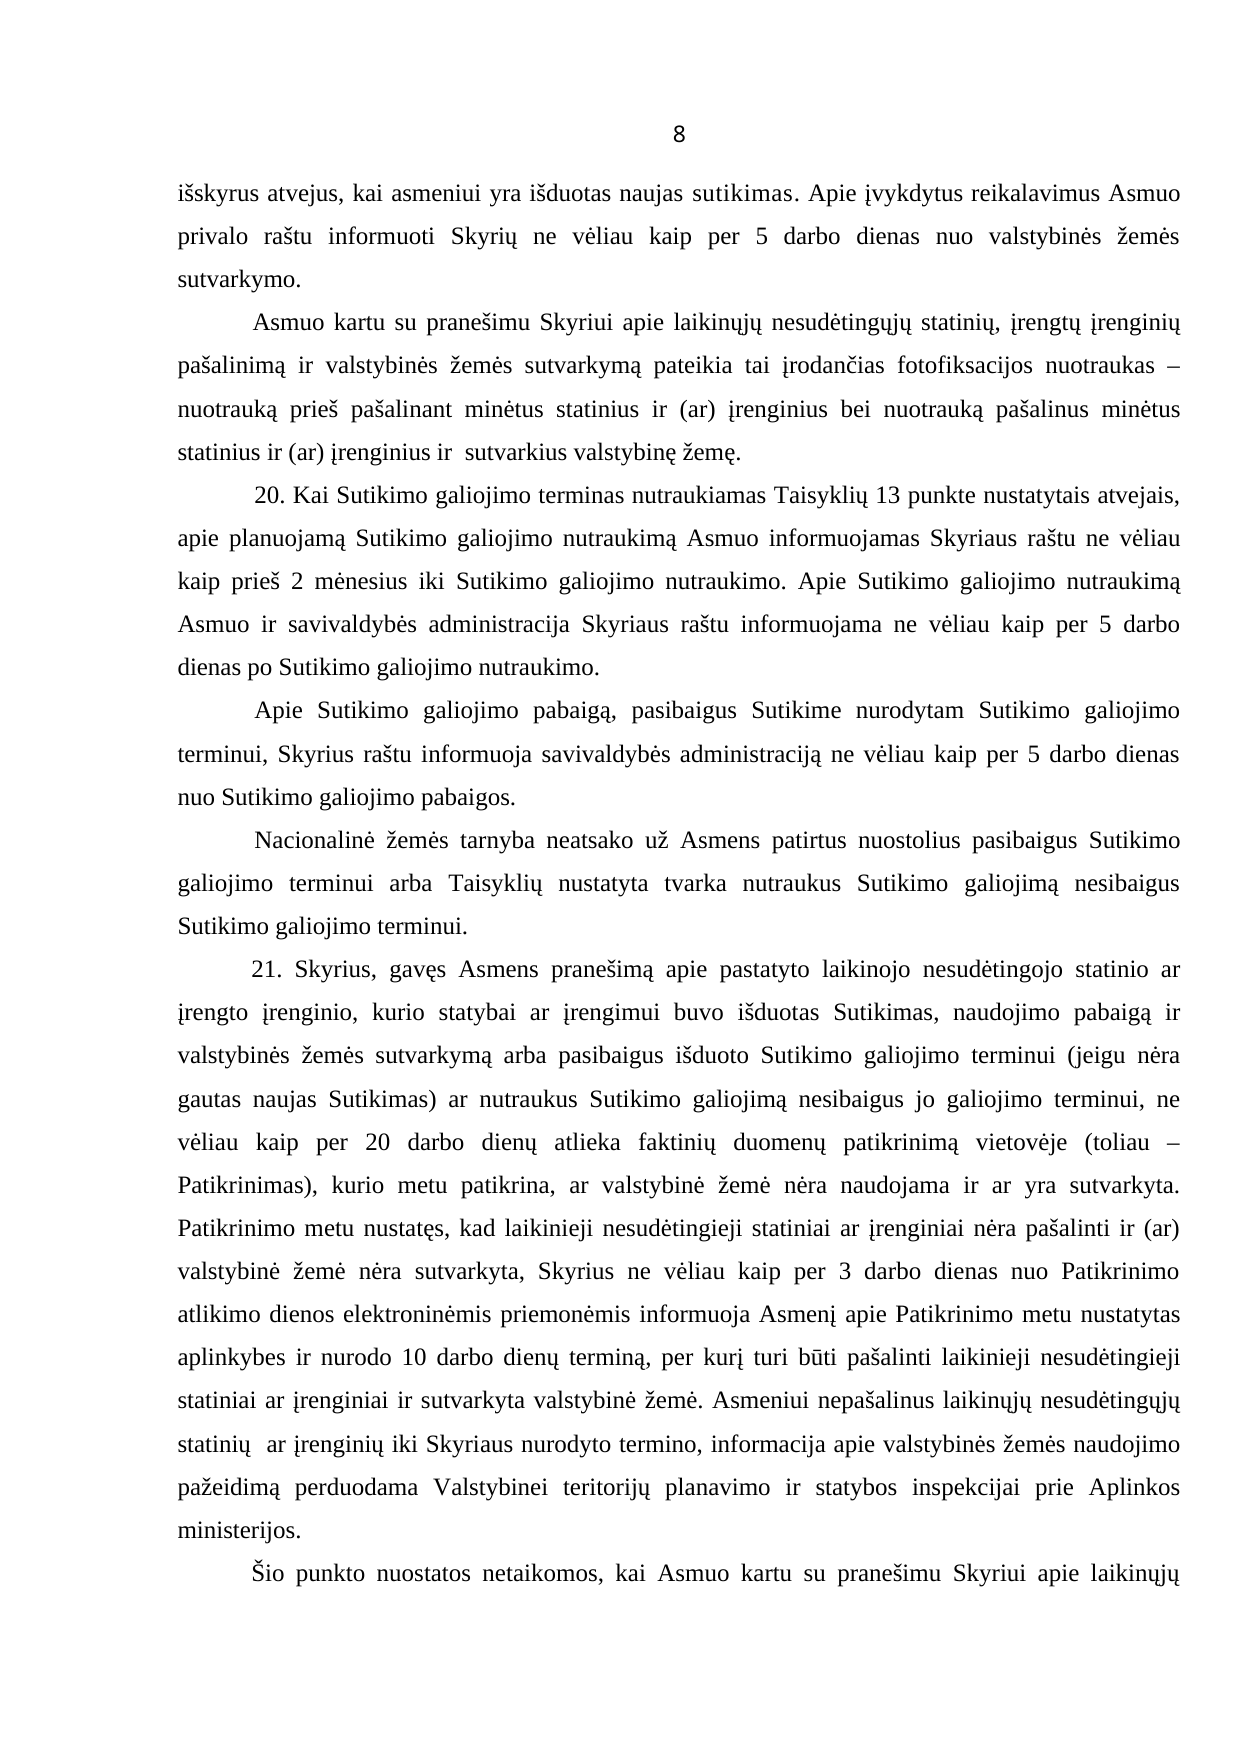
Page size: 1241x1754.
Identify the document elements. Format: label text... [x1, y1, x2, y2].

text Nacionalinė žemės tarnyba neatsako už Asmens patirtus nuostolius pasibaigus Sutikimo galiojimo terminui arba Taisyklių nustatyta tvarka nutraukus Sutikimo galiojimą nesibaigus Sutikimo galiojimo terminui. [177, 825, 1181, 940]
text Asmuo kartu su pranešimu Skyriui apie laikinųjų nesudėtingųjų statinių, įrengtų įrenginių pašalinimą ir valstybinės žemės sutvarkymą pateikia tai įrodančias fotofiksacijos nuotraukas – nuotrauką prieš pašalinant minėtus statinius ir (ar) įrenginius bei nuotrauką pašalinus minėtus statinius ir (ar) įrenginius ir sutvarkius valstybinę žemę. [177, 307, 1181, 466]
text 20. Kai Sutikimo galiojimo terminas nutraukiamas Taisyklių 13 punkte nustatytais atvejais, apie planuojamą Sutikimo galiojimo nutraukimą Asmuo informuojamas Skyriaus raštu ne vėliau kaip prieš 2 mėnesius iki Sutikimo galiojimo nutraukimo. Apie Sutikimo galiojimo nutraukimą Asmuo ir savivaldybės administracija Skyriaus raštu informuojama ne vėliau kaip per 5 darbo dienas po Sutikimo galiojimo nutraukimo. [177, 480, 1181, 681]
text Šio punkto nuostatos netaikomos, kai Asmuo kartu su pranešimu Skyriui apie laikinųjų [177, 1558, 1181, 1587]
text išskyrus atvejus, kai asmeniui yra išduotas naujas sutikimas. Apie įvykdytus reikalavimus Asmuo privalo raštu informuoti Skyrių ne vėliau kaip per 5 darbo dienas nuo valstybinės žemės sutvarkymo. [177, 178, 1181, 293]
text Apie Sutikimo galiojimo pabaigą, pasibaigus Sutikime nurodytam Sutikimo galiojimo terminui, Skyrius raštu informuoja savivaldybės administraciją ne vėliau kaip per 5 darbo dienas nuo Sutikimo galiojimo pabaigos. [177, 696, 1181, 811]
text 21. Skyrius, gavęs Asmens pranešimą apie pastatyto laikinojo nesudėtingojo statinio ar įrengto įrenginio, kurio statybai ar įrengimui buvo išduotas Sutikimas, naudojimo pabaigą ir valstybinės žemės sutvarkymą arba pasibaigus išduoto Sutikimo galiojimo terminui (jeigu nėra gautas naujas Sutikimas) ar nutraukus Sutikimo galiojimą nesibaigus jo galiojimo terminui, ne vėliau kaip per 20 darbo dienų atlieka faktinių duomenų patikrinimą vietovėje (toliau – Patikrinimas), kurio metu patikrina, ar valstybinė žemė nėra naudojama ir ar yra sutvarkyta. Patikrinimo metu nustatęs, kad laikinieji nesudėtingieji statiniai ar įrenginiai nėra pašalinti ir (ar) valstybinė žemė nėra sutvarkyta, Skyrius ne vėliau kaip per 3 darbo dienas nuo Patikrinimo atlikimo dienos elektroninėmis priemonėmis informuoja Asmenį apie Patikrinimo metu nustatytas aplinkybes ir nurodo 10 darbo dienų terminą, per kurį turi būti pašalinti laikinieji nesudėtingieji statiniai ar įrenginiai ir sutvarkyta valstybinė žemė. Asmeniui nepašalinus laikinųjų nesudėtingųjų statinių ar įrenginių iki Skyriaus nurodyto termino, informacija apie valstybinės žemės naudojimo pažeidimą perduodama Valstybinei teritorijų planavimo ir statybos inspekcijai prie Aplinkos ministerijos. [177, 954, 1181, 1544]
